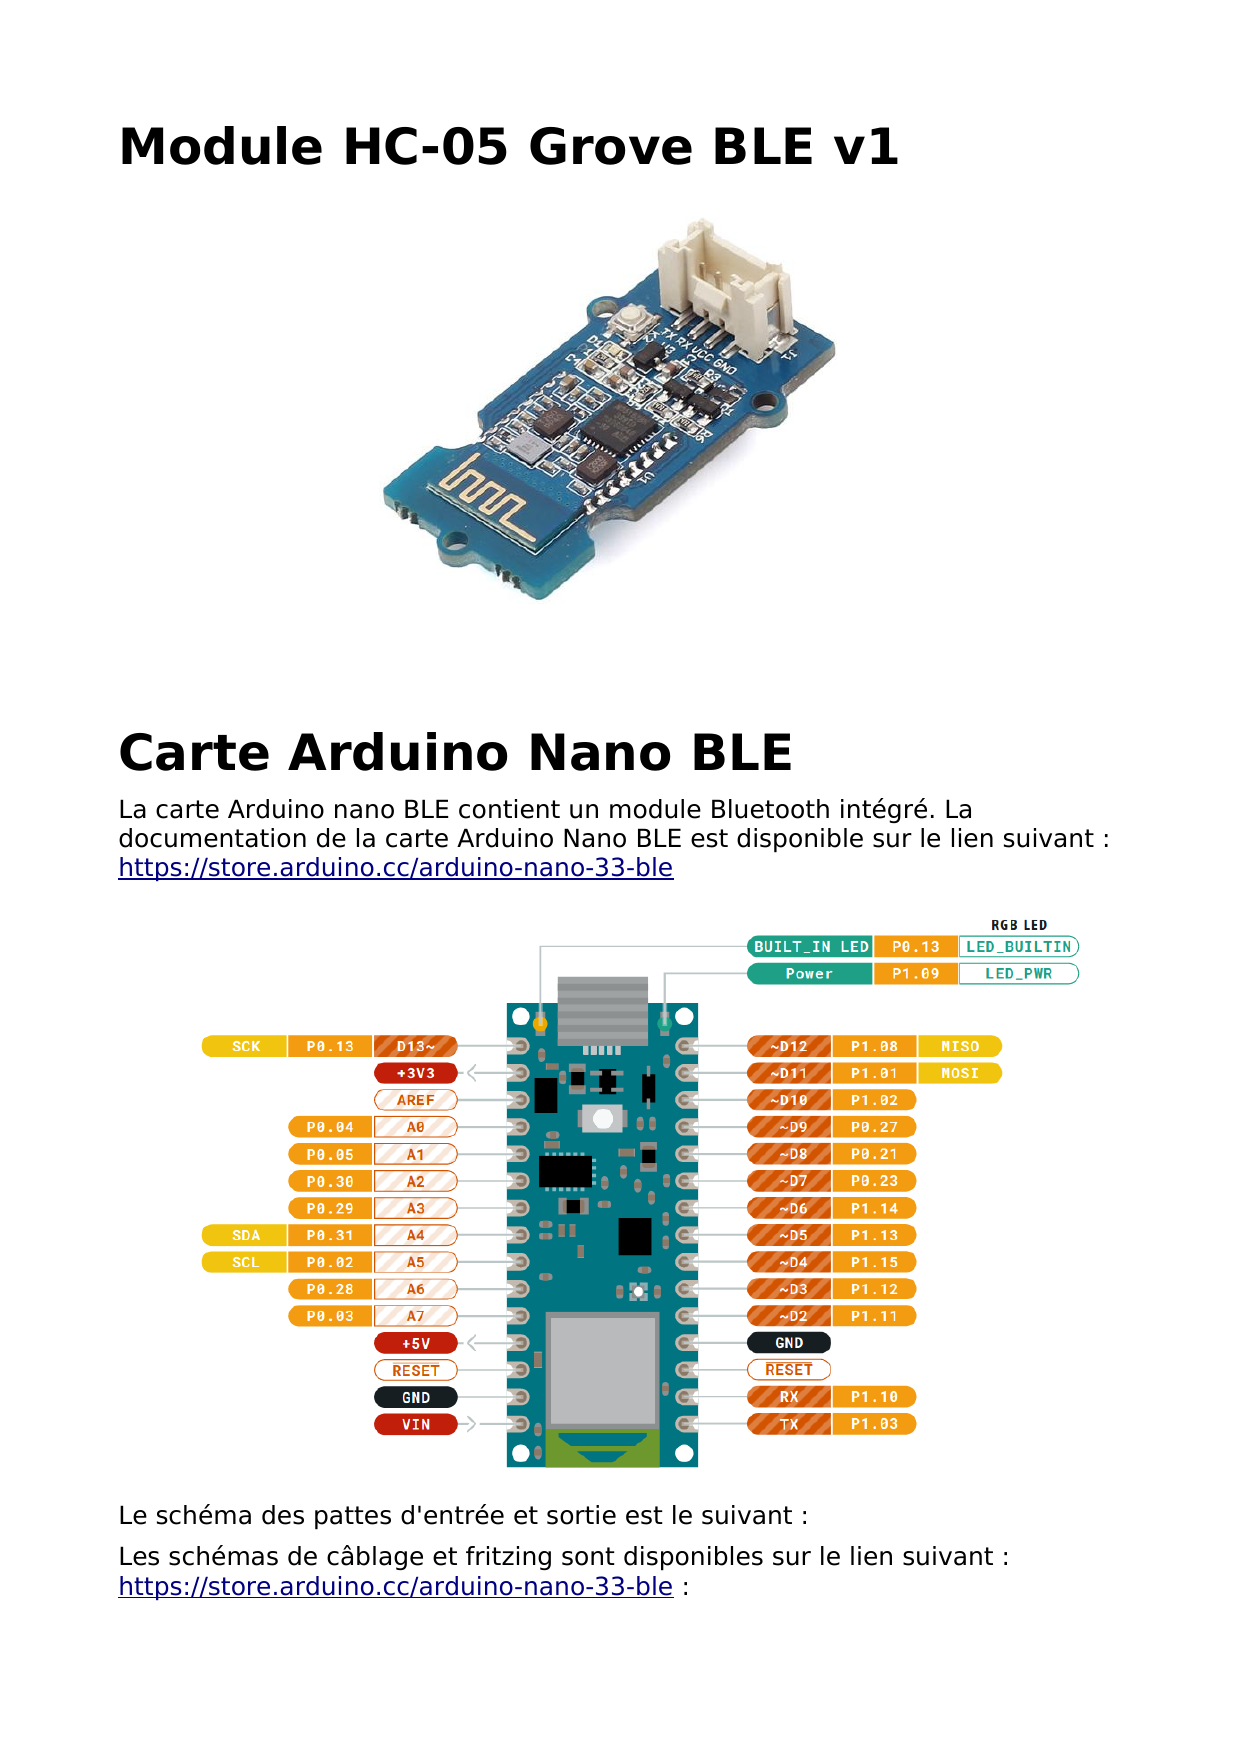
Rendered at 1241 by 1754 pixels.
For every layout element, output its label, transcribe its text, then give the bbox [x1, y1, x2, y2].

text Les schémas de câblage et fritzing sont disponibles sur le lien suivant : https://store.arduino.cc/arduino-nano-33-ble : [118, 1543, 1122, 1601]
text La carte Arduino nano BLE contient un module Bluetooth intégré. La documentation de la carte Arduino Nano BLE est disponible sur le lien suivant : https://store.arduino.cc/arduino-nano-33-ble [118, 795, 1122, 882]
subtitle Carte Arduino Nano BLE [118, 724, 1122, 782]
picture [307, 188, 933, 658]
text Le schéma des pattes d'entrée et sortie est le suivant : [118, 895, 1122, 1530]
subtitle Module HC-05 Grove BLE v1 [118, 118, 1122, 176]
picture [151, 895, 1089, 1501]
